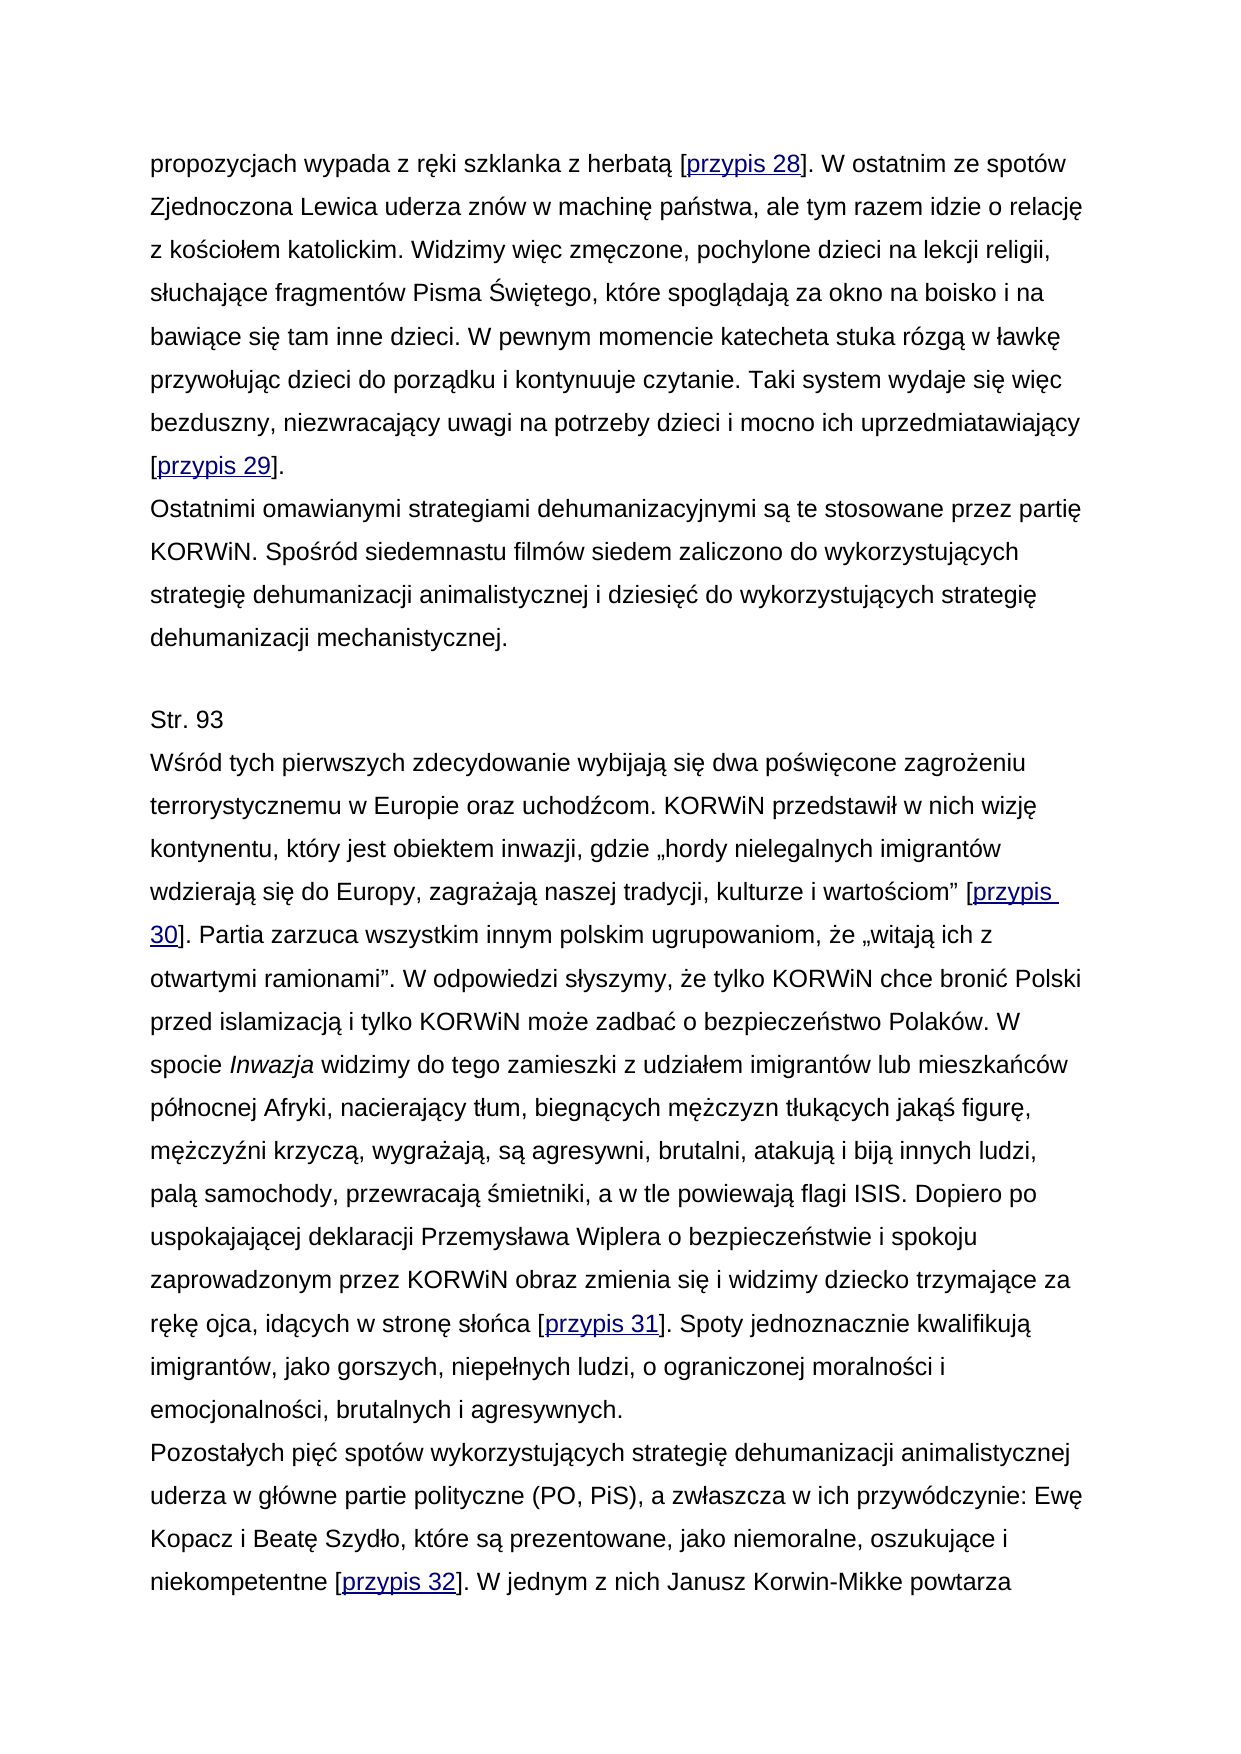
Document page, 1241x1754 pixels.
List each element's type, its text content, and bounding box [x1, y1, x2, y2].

text Ostatnimi omawianymi strategiami dehumanizacyjnymi są te stosowane przez partię KORWiN. Spośród siedemnastu filmów siedem zaliczono do wykorzystujących strategię dehumanizacji animalistycznej i dziesięć do wykorzystujących strategię dehumanizacji mechanistycznej. [150, 494, 1091, 652]
text Pozostałych pięć spotów wykorzystujących strategię dehumanizacji animalistycznej uderza w główne partie polityczne (PO, PiS), a zwłaszcza w ich przywódczynie: Ewę Kopacz i Beatę Szydło, które są prezentowane, jako niemoralne, oszukujące i niekompetentne [przypis 32]. W jednym z nich Janusz Korwin-Mikke powtarza [150, 1438, 1091, 1596]
text Wśród tych pierwszych zdecydowanie wybijają się dwa poświęcone zagrożeniu terrorystycznemu w Europie oraz uchodźcom. KORWiN przedstawił w nich wizję kontynentu, który jest obiektem inwazji, gdzie „hordy nielegalnych imigrantów wdzierają się do Europy, zagrażają naszej tradycji, kulturze i wartościom” [przypis 30]. Partia zarzuca wszystkim innym polskim ugrupowaniom, że „witają ich z otwartymi ramionami”. W odpowiedzi słyszymy, że tylko KORWiN chce bronić Polski przed islamizacją i tylko KORWiN może zadbać o bezpieczeństwo Polaków. W spocie Inwazja widzimy do tego zamieszki z udziałem imigrantów lub mieszkańców północnej Afryki, nacierający tłum, biegnących mężczyzn tłukących jakąś figurę, mężczyźni krzyczą, wygrażają, są agresywni, brutalni, atakują i biją innych ludzi, palą samochody, przewracają śmietniki, a w tle powiewają flagi ISIS. Dopiero po uspokajającej deklaracji Przemysława Wiplera o bezpieczeństwie i spokoju zaprowadzonym przez KORWiN obraz zmienia się i widzimy dziecko trzymające za rękę ojca, idących w stronę słońca [przypis 31]. Spoty jednoznacznie kwalifikują imigrantów, jako gorszych, niepełnych ludzi, o ograniczonej moralności i emocjonalności, brutalnych i agresywnych. [150, 748, 1091, 1424]
text Str. 93 [150, 705, 1091, 734]
text propozycjach wypada z ręki szklanka z herbatą [przypis 28]. W ostatnim ze spotów Zjednoczona Lewica uderza znów w machinę państwa, ale tym razem idzie o relację z kościołem katolickim. Widzimy więc zmęczone, pochylone dzieci na lekcji religii, słuchające fragmentów Pisma Świętego, które spoglądają za okno na boisko i na bawiące się tam inne dzieci. W pewnym momencie katecheta stuka rózgą w ławkę przywołując dzieci do porządku i kontynuuje czytanie. Taki system wydaje się więc bezduszny, niezwracający uwagi na potrzeby dzieci i mocno ich uprzedmiatawiający [przypis 29]. [150, 149, 1091, 479]
